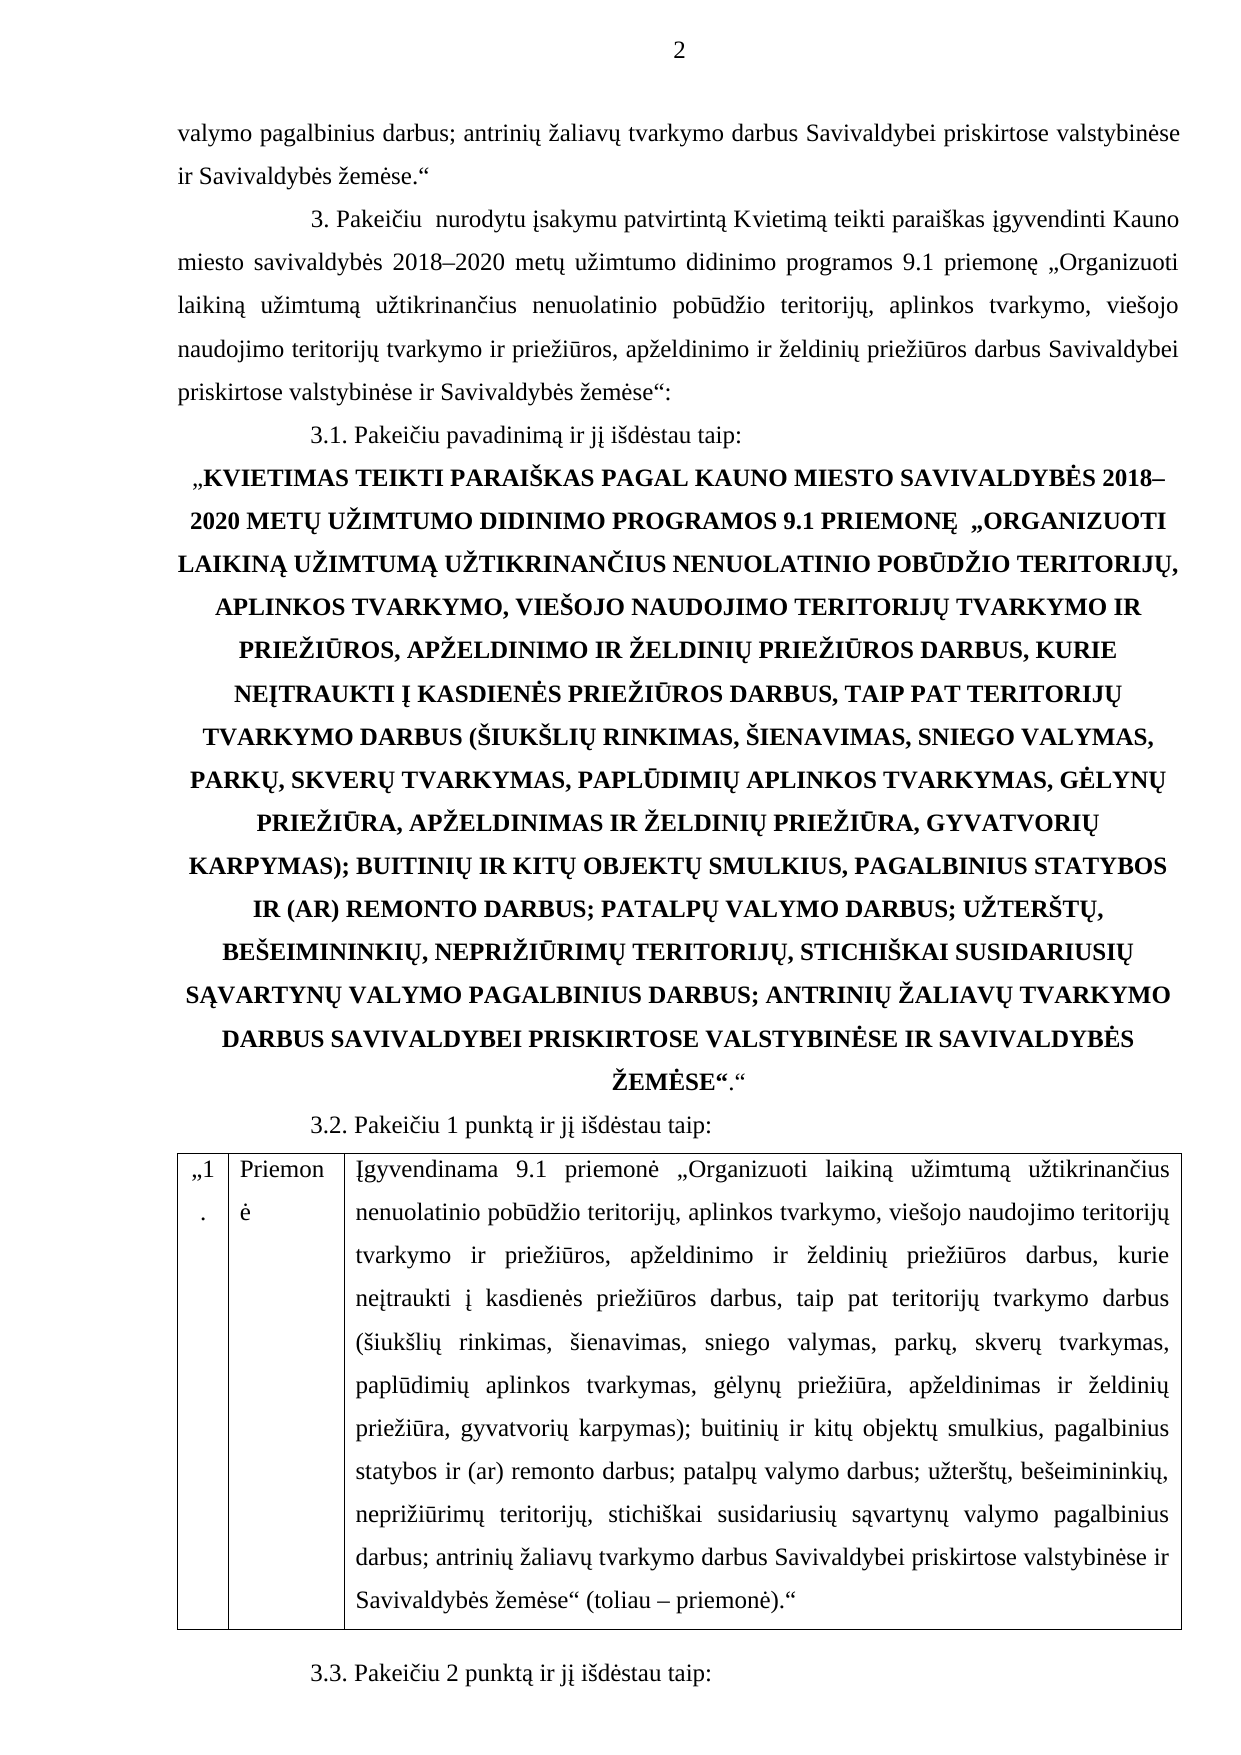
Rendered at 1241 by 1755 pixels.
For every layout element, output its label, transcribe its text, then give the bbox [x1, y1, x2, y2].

table_header „1. [178, 1154, 228, 1628]
text 3.2. Pakeičiu 1 punktą ir jį išdėstau taip: [310, 1110, 1179, 1139]
text 3. Pakeičiu nurodytu įsakymu patvirtintą Kvietimą teikti paraiškas įgyvendinti Kauno miesto savivaldybės 2018–2020 metų užimtumo didinimo programos 9.1 priemonę „Organizuoti laikiną užimtumą užtikrinančius nenuolatinio pobūdžio teritorijų, aplinkos tvarkymo, viešojo naudojimo teritorijų tvarkymo ir priežiūros, apželdinimo ir želdinių priežiūros darbus Savivaldybei priskirtose valstybinėse ir Savivaldybės žemėse“: [177, 204, 1179, 406]
text 3.3. Pakeičiu 2 punktą ir jį išdėstau taip: [310, 1658, 1181, 1687]
table_header Priemonė [229, 1154, 344, 1628]
text 3.1. Pakeičiu pavadinimą ir jį išdėstau taip: [310, 420, 1179, 449]
text „KVIETIMAS TEIKTI PARAIŠKAS PAGAL KAUNO MIESTO SAVIVALDYBĖS 2018–2020 METŲ UŽIMTUMO DIDINIMO PROGRAMOS 9.1 PRIEMONĘ „ORGANIZUOTI LAIKINĄ UŽIMTUMĄ UŽTIKRINANČIUS NENUOLATINIO POBŪDŽIO TERITORIJŲ, APLINKOS TVARKYMO, VIEŠOJO NAUDOJIMO TERITORIJŲ TVARKYMO IR PRIEŽIŪROS, APŽELDINIMO IR ŽELDINIŲ PRIEŽIŪROS DARBUS, KURIE NEĮTRAUKTI Į KASDIENĖS PRIEŽIŪROS DARBUS, TAIP PAT TERITORIJŲ TVARKYMO DARBUS (ŠIUKŠLIŲ RINKIMAS, ŠIENAVIMAS, SNIEGO VALYMAS, PARKŲ, SKVERŲ TVARKYMAS, PAPLŪDIMIŲ APLINKOS TVARKYMAS, GĖLYNŲ PRIEŽIŪRA, APŽELDINIMAS IR ŽELDINIŲ PRIEŽIŪRA, GYVATVORIŲ KARPYMAS); BUITINIŲ IR KITŲ OBJEKTŲ SMULKIUS, PAGALBINIUS STATYBOS IR (AR) REMONTO DARBUS; PATALPŲ VALYMO DARBUS; UŽTERŠTŲ, BEŠEIMININKIŲ, NEPRIŽIŪRIMŲ TERITORIJŲ, STICHIŠKAI SUSIDARIUSIŲ SĄVARTYNŲ VALYMO PAGALBINIUS DARBUS; ANTRINIŲ ŽALIAVŲ TVARKYMO DARBUS SAVIVALDYBEI PRISKIRTOSE VALSTYBINĖSE IR SAVIVALDYBĖS ŽEMĖSE“.“ [177, 463, 1179, 1096]
text valymo pagalbinius darbus; antrinių žaliavų tvarkymo darbus Savivaldybei priskirtose valstybinėse ir Savivaldybės žemėse.“ [177, 118, 1181, 190]
table_header Įgyvendinama 9.1 priemonė „Organizuoti laikiną užimtumą užtikrinančius nenuolatinio pobūdžio teritorijų, aplinkos tvarkymo, viešojo naudojimo teritorijų tvarkymo ir priežiūros, apželdinimo ir želdinių priežiūros darbus, kurie neįtraukti į kasdienės priežiūros darbus, taip pat teritorijų tvarkymo darbus (šiukšlių rinkimas, šienavimas, sniego valymas, parkų, skverų tvarkymas, paplūdimių aplinkos tvarkymas, gėlynų priežiūra, apželdinimas ir želdinių priežiūra, gyvatvorių karpymas); buitinių ir kitų objektų smulkius, pagalbinius statybos ir (ar) remonto darbus; patalpų valymo darbus; užterštų, bešeimininkių, neprižiūrimų teritorijų, stichiškai susidariusių sąvartynų valymo pagalbinius darbus; antrinių žaliavų tvarkymo darbus Savivaldybei priskirtose valstybinėse ir Savivaldybės žemėse“ (toliau – priemonė).“ [345, 1154, 1181, 1628]
